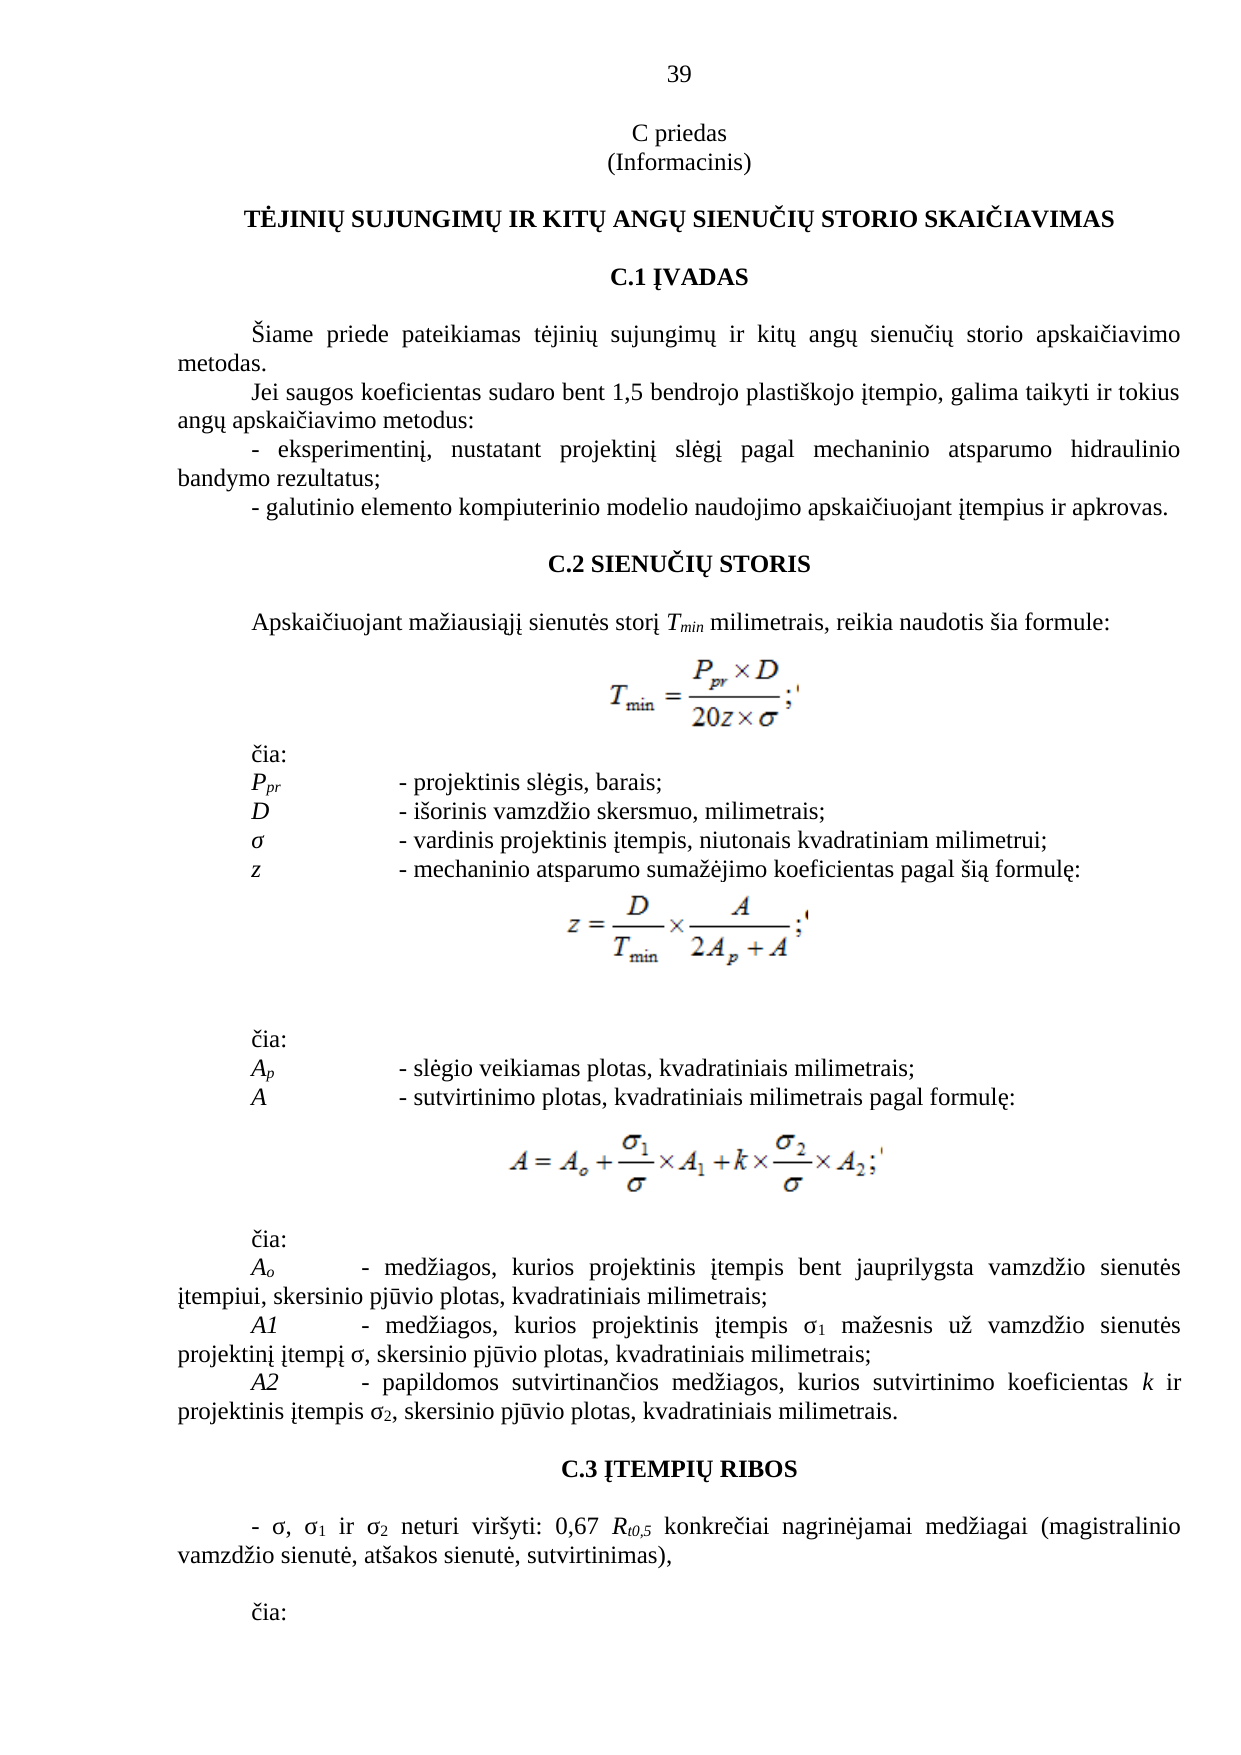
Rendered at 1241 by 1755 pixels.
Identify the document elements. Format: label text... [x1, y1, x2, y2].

text čia: [177, 1597, 1181, 1626]
text A1 - medžiagos, kurios projektinis įtempis σ1 mažesnis už vamzdžio sienutės projektinį įtempį σ, skersinio pjūvio plotas, kvadratiniais milimetrais; [177, 1310, 1181, 1367]
text Jei saugos koeficientas sudaro bent 1,5 bendrojo plastiškojo įtempio, galima taikyti ir tokius angų apskaičiavimo metodus: [177, 377, 1181, 434]
text Apskaičiuojant mažiausiąjį sienutės storį Tmin milimetrais, reikia naudotis šia formule: [177, 607, 1181, 636]
text A - sutvirtinimo plotas, kvadratiniais milimetrais pagal formulę: [177, 1082, 1181, 1111]
text C.1 ĮVADAS [177, 262, 1181, 291]
text C.2 SIENUČIŲ STORIS [177, 549, 1181, 578]
text A2 - papildomos sutvirtinančios medžiagos, kurios sutvirtinimo koeficientas k ir projektinis įtempis σ2, skersinio pjūvio plotas, kvadratiniais milimetrais. [177, 1367, 1181, 1425]
text C priedas [177, 118, 1181, 147]
text - eksperimentinį, nustatant projektinį slėgį pagal mechaninio atsparumo hidraulinio bandymo rezultatus; [177, 434, 1181, 492]
text - galutinio elemento kompiuterinio modelio naudojimo apskaičiuojant įtempius ir apkrovas. [177, 492, 1181, 521]
text - σ, σ1 ir σ2 neturi viršyti: 0,67 Rt0,5 konkrečiai nagrinėjamai medžiagai (magistralinio vamzdžio sienutė, atšakos sienutė, sutvirtinimas), [177, 1511, 1181, 1569]
text čia: [177, 739, 1181, 767]
text Šiame priede pateikiamas tėjinių sujungimų ir kitų angų sienučių storio apskaičiavimo metodas. [177, 319, 1181, 377]
text (Informacinis) [177, 147, 1181, 176]
text D - išorinis vamzdžio skersmuo, milimetrais; [177, 796, 1181, 825]
text Ao - medžiagos, kurios projektinis įtempis bent jauprilygsta vamzdžio sienutės įtempiui, skersinio pjūvio plotas, kvadratiniais milimetrais; [177, 1252, 1181, 1310]
text C.3 ĮTEMPIŲ RIBOS [177, 1454, 1181, 1482]
text TĖJINIŲ SUJUNGIMŲ IR KITŲ ANGŲ SIENUČIŲ STORIO SKAIČIAVIMAS [177, 204, 1181, 233]
text Ap - slėgio veikiamas plotas, kvadratiniais milimetrais; [177, 1053, 1181, 1082]
text čia: [177, 1224, 1181, 1252]
text z - mechaninio atsparumo sumažėjimo koeficientas pagal šią formulę: [177, 854, 1181, 882]
text σ - vardinis projektinis įtempis, niutonais kvadratiniam milimetrui; [177, 825, 1181, 854]
text Ppr - projektinis slėgis, barais; [177, 767, 1181, 796]
text čia: [177, 1024, 1181, 1053]
